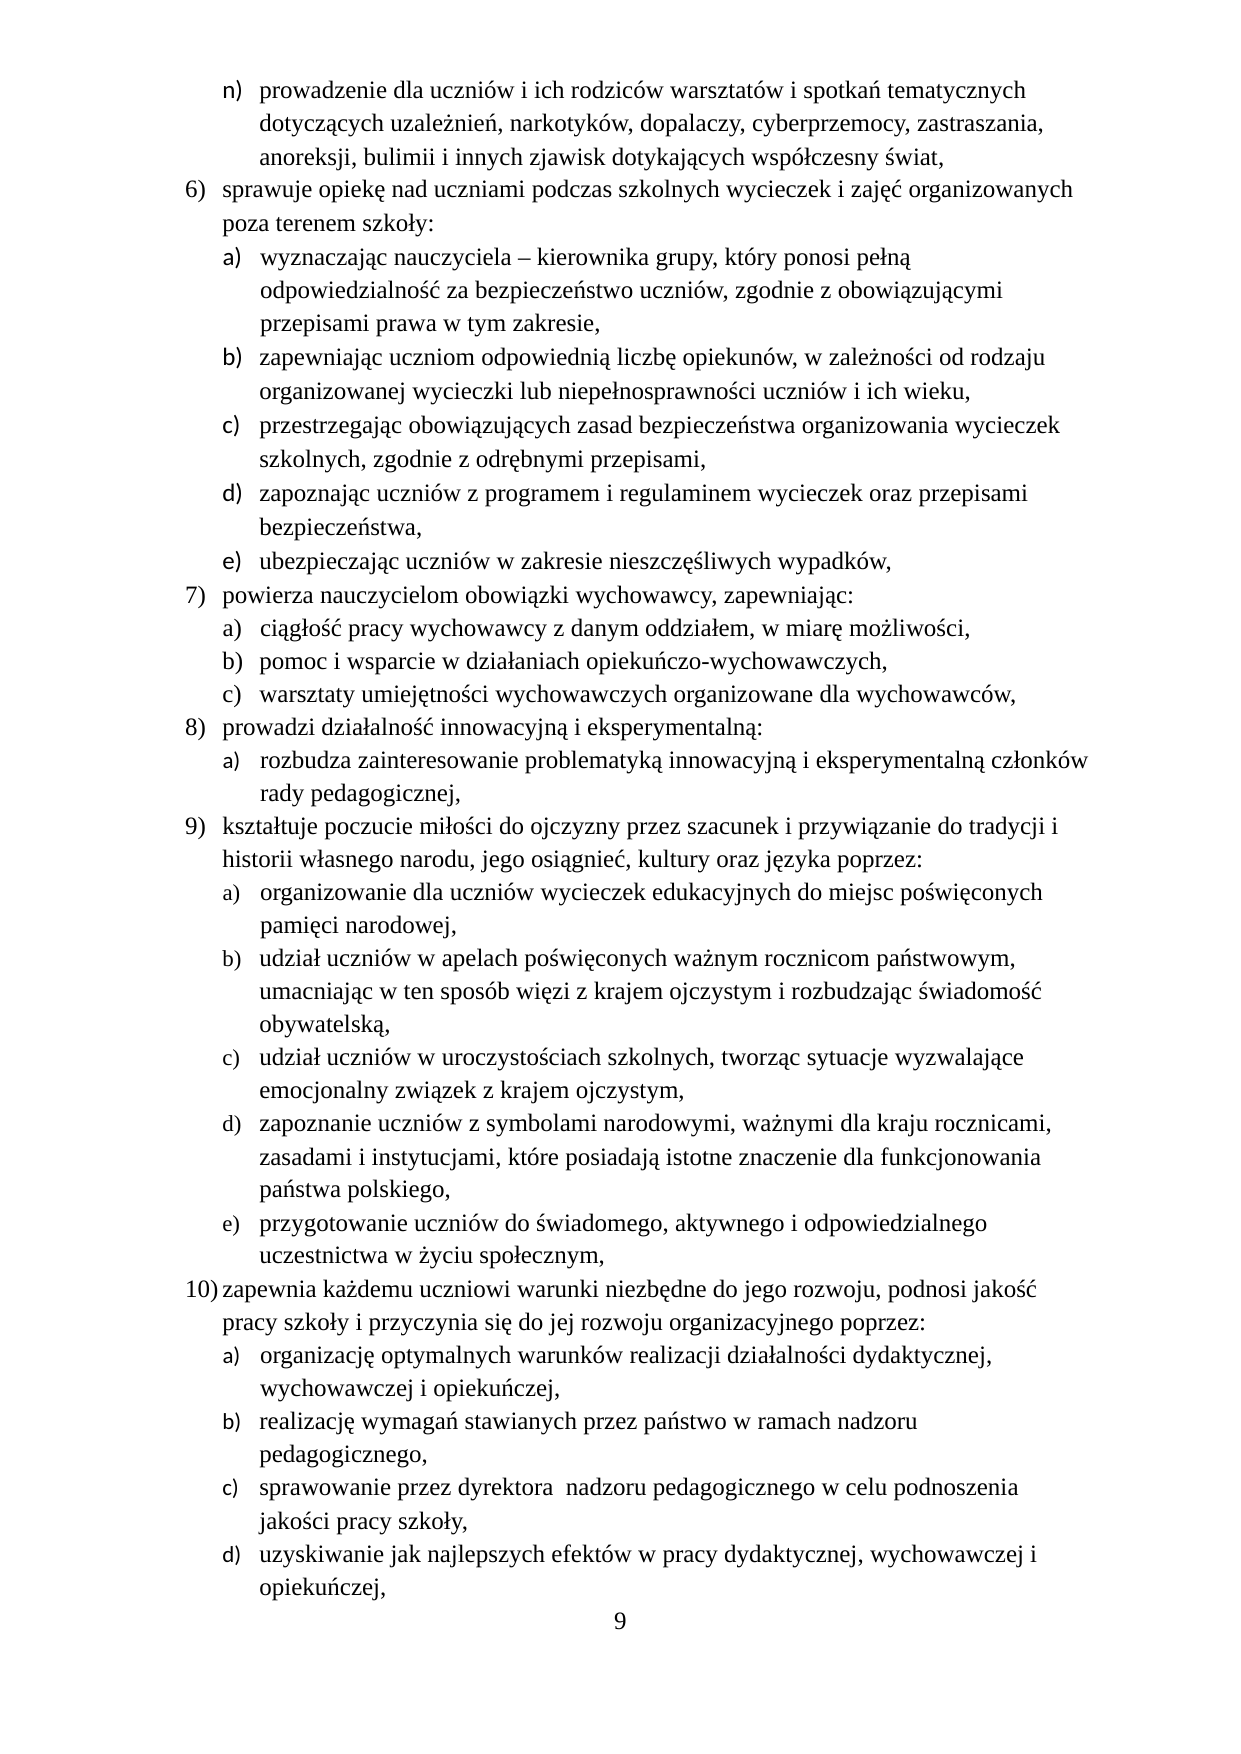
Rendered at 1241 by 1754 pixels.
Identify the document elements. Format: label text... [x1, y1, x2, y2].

list pomoc i wsparcie w działaniach opiekuńczo-wychowawczych, [222, 646, 1093, 675]
list warsztaty umiejętności wychowawczych organizowane dla wychowawców, [222, 679, 1093, 708]
list udział uczniów w apelach poświęconych ważnym rocznicom państwowym, umacniając w ten sposób więzi z krajem ojczystym i rozbudzając świadomość obywatelską, [222, 943, 1093, 1038]
list rozbudza zainteresowanie problematyką innowacyjną i eksperymentalną członków rady pedagogicznej, [222, 745, 1093, 807]
list przestrzegając obowiązujących zasad bezpieczeństwa organizowania wycieczek szkolnych, zgodnie z odrębnymi przepisami, [222, 409, 1093, 473]
list zapewnia każdemu uczniowi warunki niezbędne do jego rozwoju, podnosi jakość pracy szkoły i przyczynia się do jej rozwoju organizacyjnego poprzez: [185, 1274, 1093, 1335]
list ciągłość pracy wychowawcy z danym oddziałem, w miarę możliwości, [222, 613, 1093, 642]
list wyznaczając nauczyciela – kierownika grupy, który ponosi pełną odpowiedzialność za bezpieczeństwo uczniów, zgodnie z obowiązującymi przepisami prawa w tym zakresie, [222, 241, 1093, 337]
list uzyskiwanie jak najlepszych efektów w pracy dydaktycznej, wychowawczej i opiekuńczej, [222, 1539, 1093, 1601]
list zapoznanie uczniów z symbolami narodowymi, ważnymi dla kraju rocznicami, zasadami i instytucjami, które posiadają istotne znaczenie dla funkcjonowania państwa polskiego, [222, 1108, 1093, 1203]
list zapewniając uczniom odpowiednią liczbę opiekunów, w zależności od rodzaju organizowanej wycieczki lub niepełnosprawności uczniów i ich wieku, [222, 341, 1093, 405]
list sprawuje opiekę nad uczniami podczas szkolnych wycieczek i zajęć organizowanych poza terenem szkoły: [185, 174, 1093, 236]
list przygotowanie uczniów do świadomego, aktywnego i odpowiedzialnego uczestnictwa w życiu społecznym, [222, 1208, 1093, 1269]
list organizację optymalnych warunków realizacji działalności dydaktycznej, wychowawczej i opiekuńczej, [222, 1340, 1093, 1402]
list prowadzi działalność innowacyjną i eksperymentalną: [185, 712, 1093, 741]
list sprawowanie przez dyrektora nadzoru pedagogicznego w celu podnoszenia jakości pracy szkoły, [222, 1472, 1093, 1534]
list organizowanie dla uczniów wycieczek edukacyjnych do miejsc poświęconych pamięci narodowej, [222, 877, 1093, 939]
list realizację wymagań stawianych przez państwo w ramach nadzoru pedagogicznego, [222, 1406, 1093, 1468]
list powierza nauczycielom obowiązki wychowawcy, zapewniając: [185, 580, 1093, 609]
list kształtuje poczucie miłości do ojczyzny przez szacunek i przywiązanie do tradycji i historii własnego narodu, jego osiągnieć, kultury oraz języka poprzez: [185, 811, 1093, 873]
list prowadzenie dla uczniów i ich rodziców warsztatów i spotkań tematycznych dotyczących uzależnień, narkotyków, dopalaczy, cyberprzemocy, zastraszania, anoreksji, bulimii i innych zjawisk dotykających współczesny świat, [222, 74, 1093, 170]
list udział uczniów w uroczystościach szkolnych, tworząc sytuacje wyzwalające emocjonalny związek z krajem ojczystym, [222, 1042, 1093, 1104]
list ubezpieczając uczniów w zakresie nieszczęśliwych wypadków, [222, 545, 1093, 575]
list zapoznając uczniów z programem i regulaminem wycieczek oraz przepisami bezpieczeństwa, [222, 477, 1093, 541]
